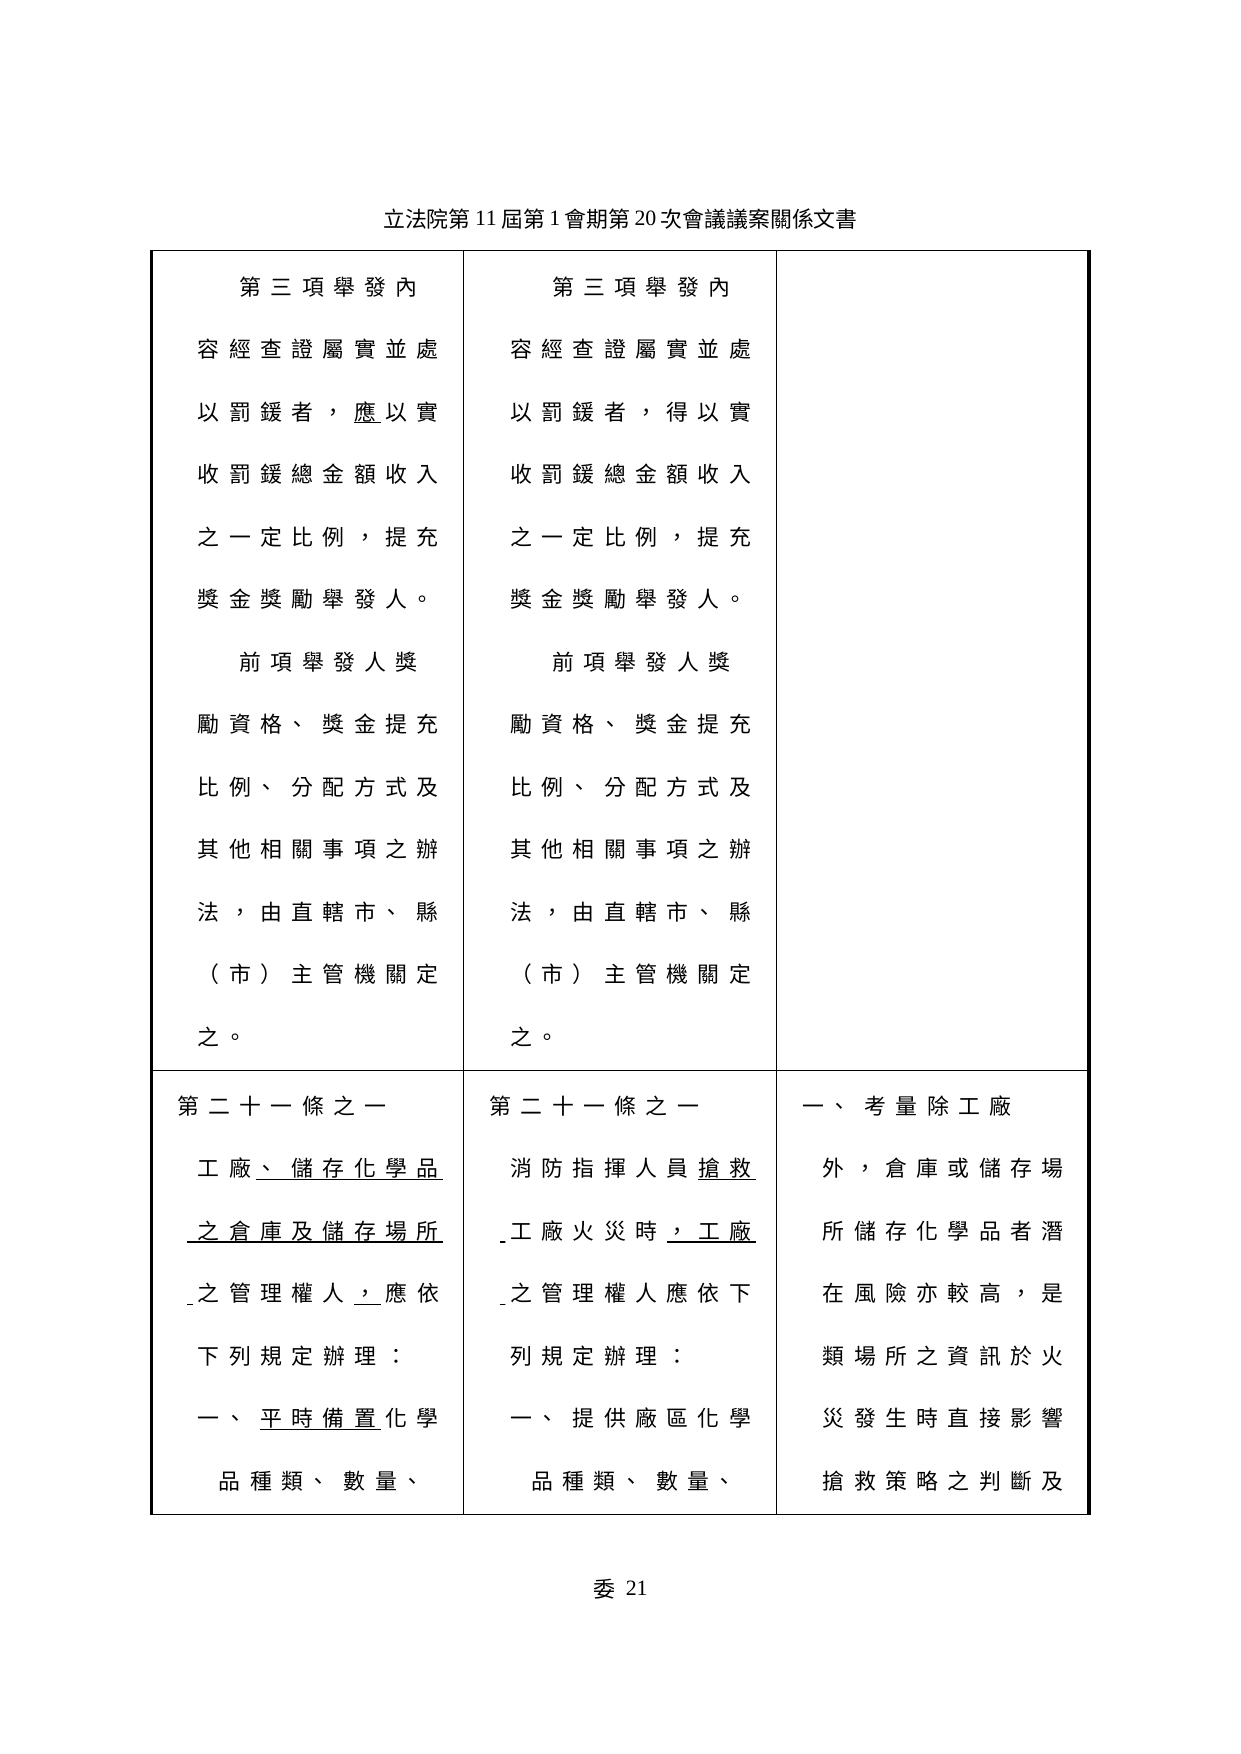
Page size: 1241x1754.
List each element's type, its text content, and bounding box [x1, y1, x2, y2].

table_cell 第三項舉發內容經查證屬實並處以罰鍰者，應以實收罰鍰總金額收入之一定比例，提充獎金獎勵舉發人。 前項舉發人獎勵資格、獎金提充比例、分配方式及其他相關事項之辦法，由直轄市、縣（市）主管機關定之。 [153, 251, 463, 1069]
table_cell [777, 251, 1087, 1069]
table_cell 第二十一條之一 工廠、儲存化學品之倉庫及儲存場所之管理權人，應依下列規定辦理： 一、平時備置化學品種類、數量、 [153, 1071, 463, 1514]
table_cell 第三項舉發內容經查證屬實並處以罰鍰者，得以實收罰鍰總金額收入之一定比例，提充獎金獎勵舉發人。 前項舉發人獎勵資格、獎金提充比例、分配方式及其他相關事項之辦法，由直轄市、縣（市）主管機關定之。 [464, 251, 776, 1069]
table_cell 第二十一條之一 消防指揮人員搶救工廠火災時，工廠之管理權人應依下列規定辦理： 一、提供廠區化學品種類、數量、 [464, 1071, 776, 1514]
table_cell 一、考量除工廠外，倉庫或儲存場所儲存化學品者潛在風險亦較高，是類場所之資訊於火災發生時直接影響搶救策略之判斷及 [777, 1071, 1087, 1514]
